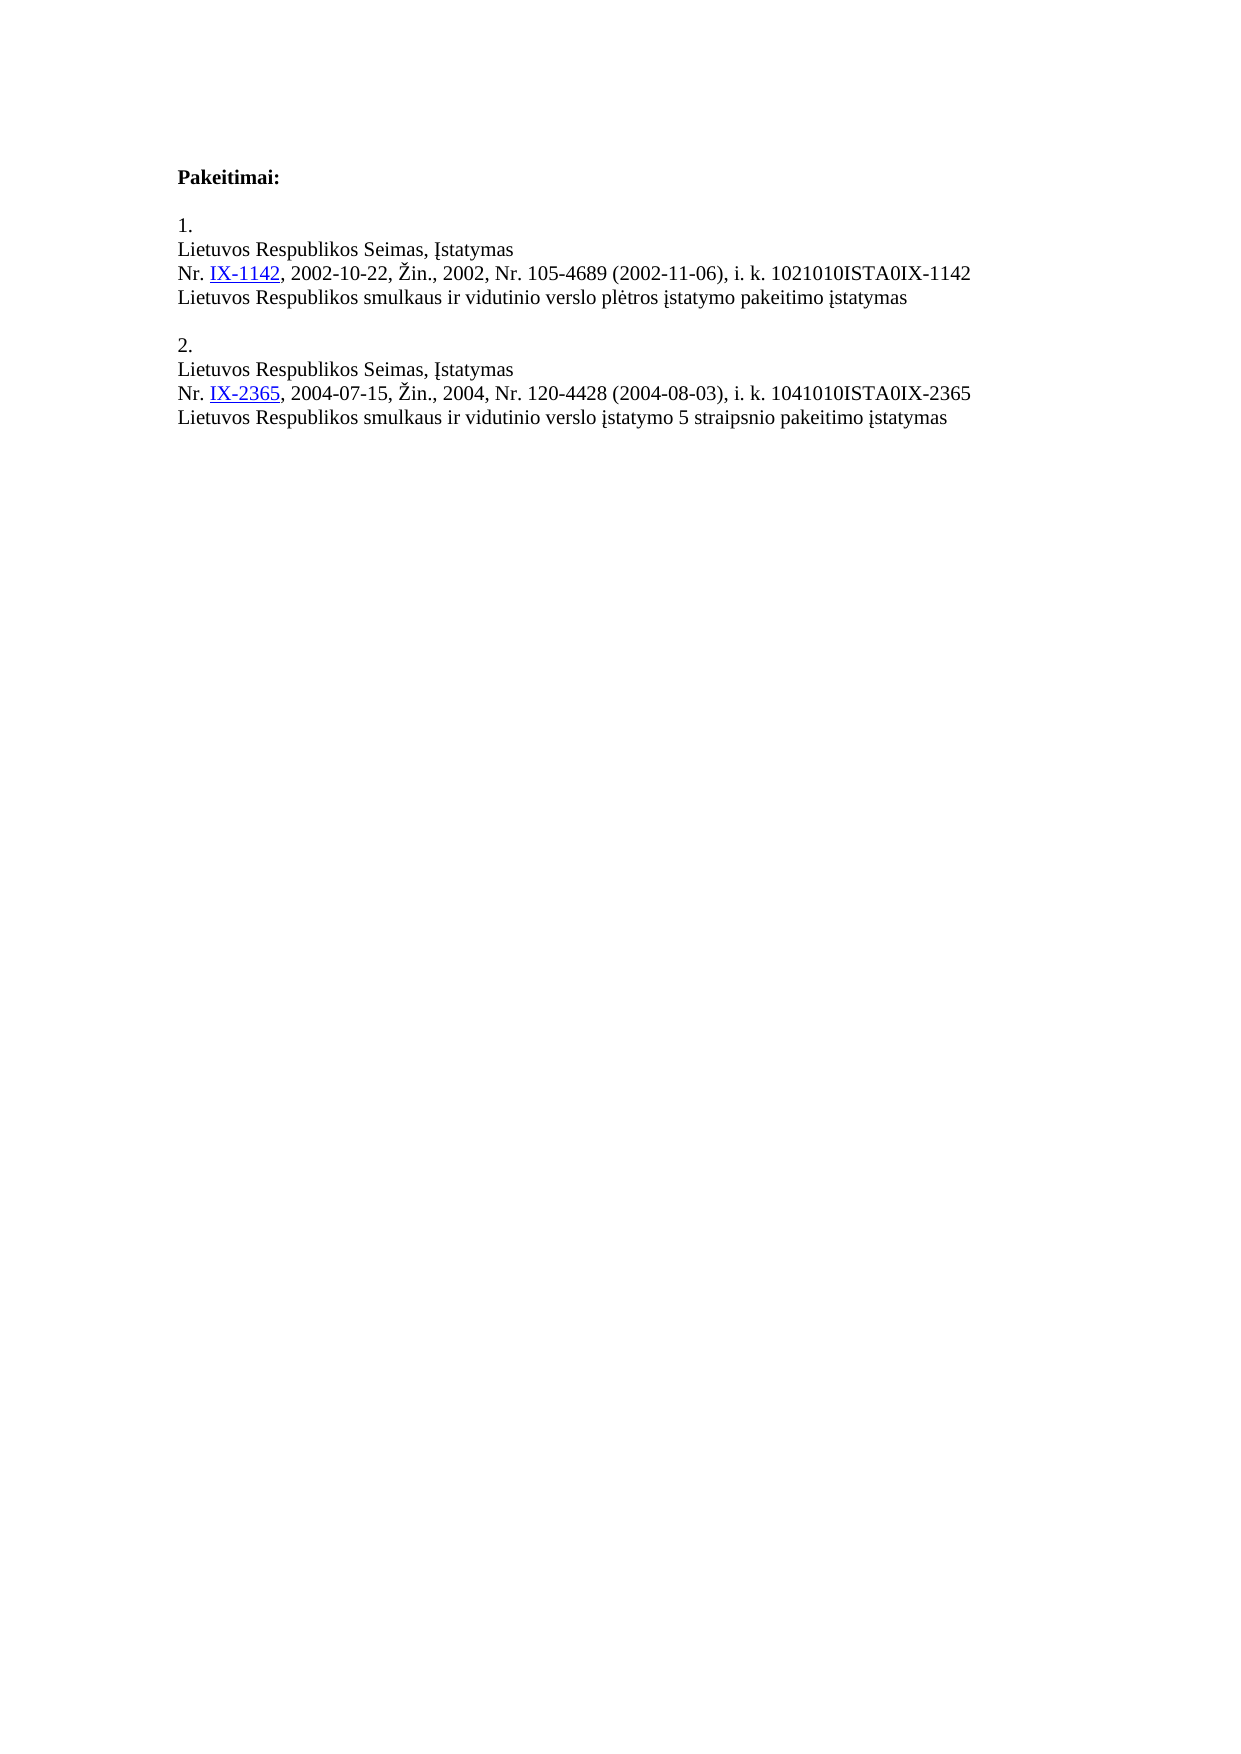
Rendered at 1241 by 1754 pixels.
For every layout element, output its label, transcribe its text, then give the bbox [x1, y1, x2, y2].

text 2. [177, 333, 1181, 357]
text Lietuvos Respublikos smulkaus ir vidutinio verslo plėtros įstatymo pakeitimo įstatymas [177, 285, 1181, 309]
text Pakeitimai: [177, 165, 1181, 189]
text Lietuvos Respublikos Seimas, Įstatymas [177, 237, 1181, 261]
text Nr. IX-1142, 2002-10-22, Žin., 2002, Nr. 105-4689 (2002-11-06), i. k. 1021010ISTA0IX-1142 [177, 261, 1181, 285]
text Lietuvos Respublikos smulkaus ir vidutinio verslo įstatymo 5 straipsnio pakeitimo įstatymas [177, 405, 1181, 429]
text Lietuvos Respublikos Seimas, Įstatymas [177, 357, 1181, 381]
text Nr. IX-2365, 2004-07-15, Žin., 2004, Nr. 120-4428 (2004-08-03), i. k. 1041010ISTA0IX-2365 [177, 381, 1181, 405]
text 1. [177, 213, 1181, 237]
